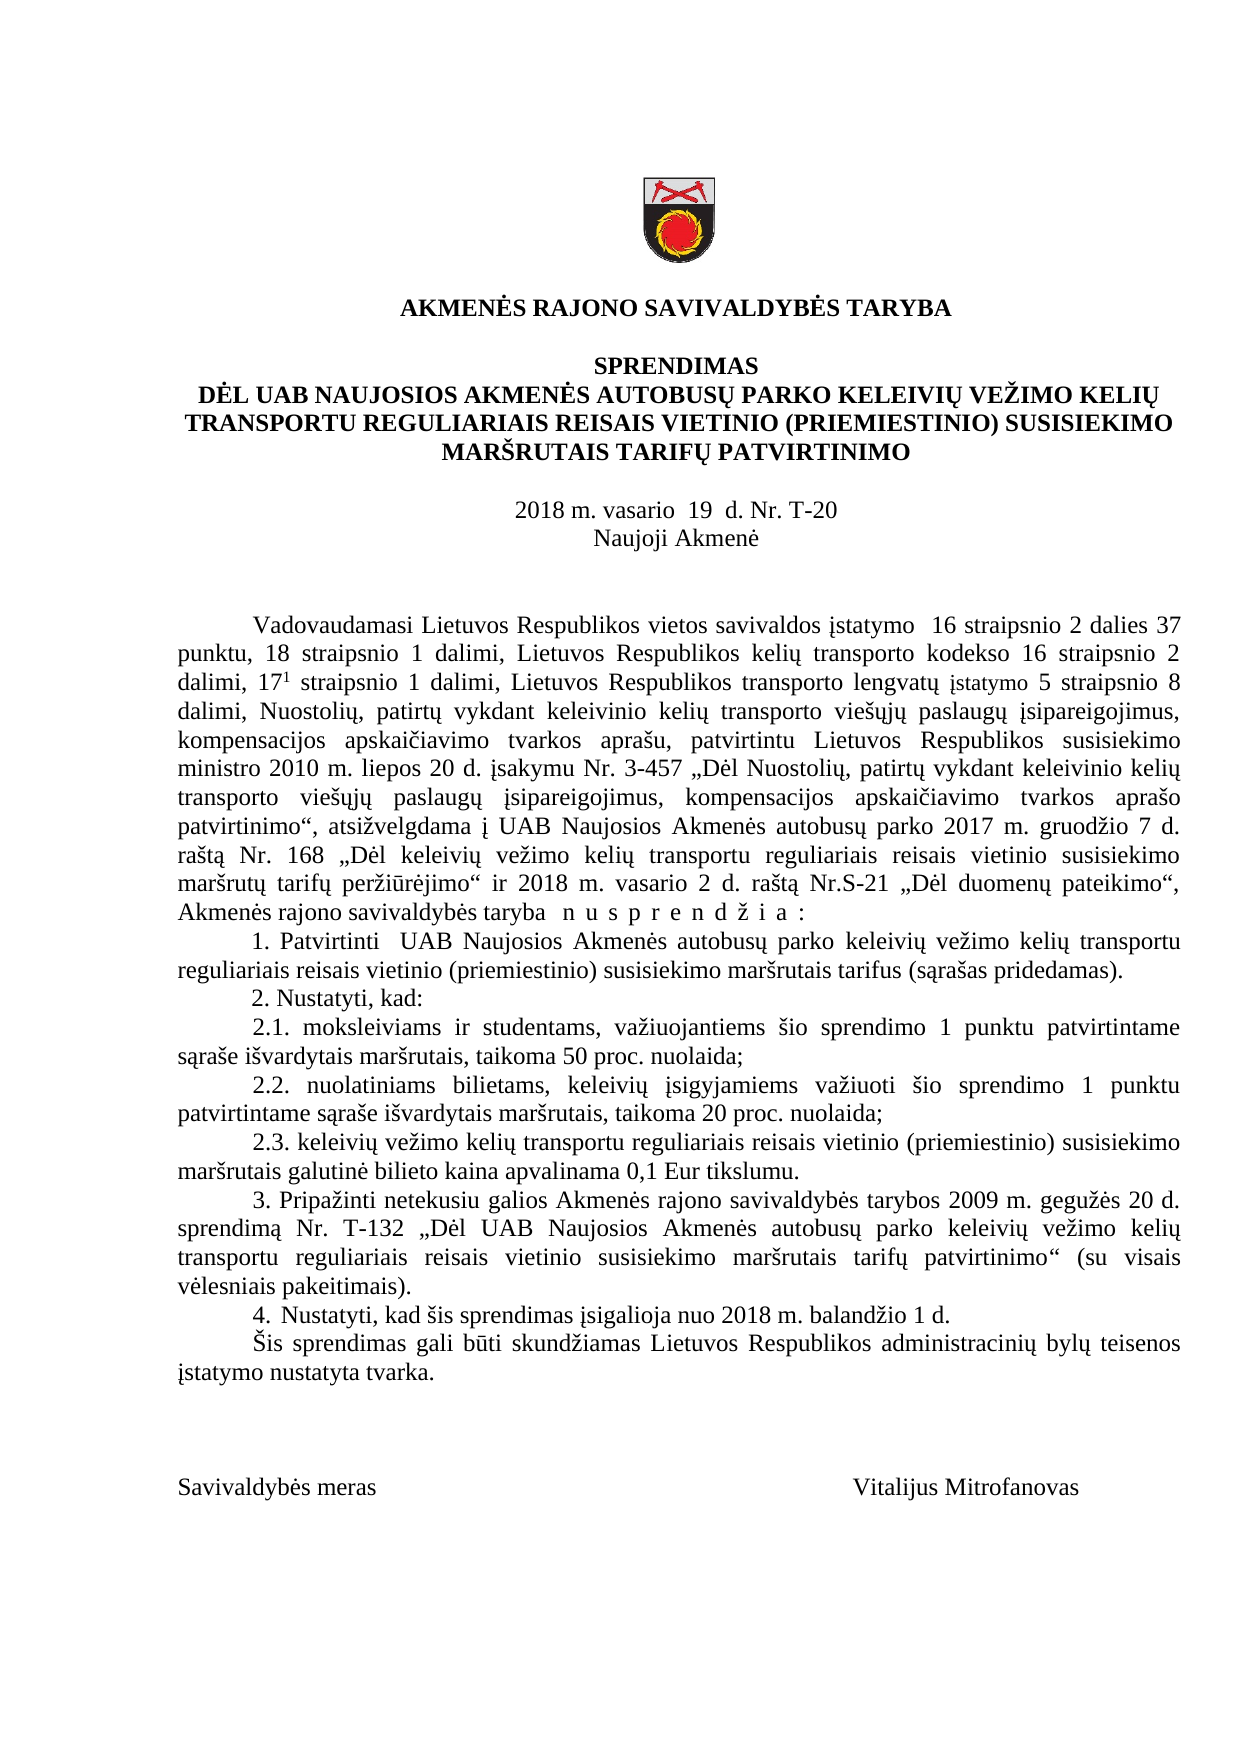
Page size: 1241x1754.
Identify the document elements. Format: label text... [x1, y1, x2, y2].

text 2.2. nuolatiniams bilietams, keleivių įsigyjamiems važiuoti šio sprendimo 1 punktu patvirtintame sąraše išvardytais maršrutais, taikoma 20 proc. nuolaida; [177, 1070, 1181, 1127]
text AKMENĖS RAJONO SAVIVALDYBĖS TARYBA [177, 293, 1181, 322]
text 3. Pripažinti netekusiu galios Akmenės rajono savivaldybės tarybos 2009 m. gegužės 20 d. sprendimą Nr. T-132 „Dėl UAB Naujosios Akmenės autobusų parko keleivių vežimo kelių transportu reguliariais reisais vietinio susisiekimo maršrutais tarifų patvirtinimo“ (su visais vėlesniais pakeitimais). [177, 1185, 1181, 1300]
text 2.3. keleivių vežimo kelių transportu reguliariais reisais vietinio (priemiestinio) susisiekimo maršrutais galutinė bilieto kaina apvalinama 0,1 Eur tikslumu. [177, 1127, 1181, 1185]
text Vadovaudamasi Lietuvos Respublikos vietos savivaldos įstatymo 16 straipsnio 2 dalies 37 punktu, 18 straipsnio 1 dalimi, Lietuvos Respublikos kelių transporto kodekso 16 straipsnio 2 dalimi, 171 straipsnio 1 dalimi, Lietuvos Respublikos transporto lengvatų įstatymo 5 straipsnio 8 dalimi, Nuostolių, patirtų vykdant keleivinio kelių transporto viešųjų paslaugų įsipareigojimus, kompensacijos apskaičiavimo tvarkos aprašu, patvirtintu Lietuvos Respublikos susisiekimo ministro 2010 m. liepos 20 d. įsakymu Nr. 3-457 „Dėl Nuostolių, patirtų vykdant keleivinio kelių transporto viešųjų paslaugų įsipareigojimus, kompensacijos apskaičiavimo tvarkos aprašo patvirtinimo“, atsižvelgdama į UAB Naujosios Akmenės autobusų parko 2017 m. gruodžio 7 d. raštą Nr. 168 „Dėl keleivių vežimo kelių transportu reguliariais reisais vietinio susisiekimo maršrutų tarifų peržiūrėjimo“ ir 2018 m. vasario 2 d. raštą Nr.S-21 „Dėl duomenų pateikimo“, Akmenės rajono savivaldybės taryba nusprendžia: [177, 610, 1181, 926]
text Naujoji Akmenė [177, 523, 1181, 552]
text 2. Nustatyti, kad: [177, 983, 1181, 1012]
text 1. Patvirtinti UAB Naujosios Akmenės autobusų parko keleivių vežimo kelių transportu reguliariais reisais vietinio (priemiestinio) susisiekimo maršrutais tarifus (sąrašas pridedamas). [177, 926, 1181, 983]
text 2018 m. vasario 19 d. Nr. T-20 [177, 495, 1181, 523]
text 2.1. moksleiviams ir studentams, važiuojantiems šio sprendimo 1 punktu patvirtintame sąraše išvardytais maršrutais, taikoma 50 proc. nuolaida; [177, 1012, 1181, 1070]
text SPRENDIMAS [177, 351, 1181, 380]
text Savivaldybės meras Vitalijus Mitrofanovas [177, 1472, 1181, 1501]
text DĖL UAB NAUJOSIOS AKMENĖS AUTOBUSŲ PARKO KELEIVIŲ VEŽIMO KELIŲ TRANSPORTU REGULIARIAIS REISAIS VIETINIO (PRIEMIESTINIO) SUSISIEKIMO MARŠRUTAIS TARIFŲ PATVIRTINIMO [177, 380, 1181, 466]
text 4. Nustatyti, kad šis sprendimas įsigalioja nuo 2018 m. balandžio 1 d. [252, 1300, 1181, 1328]
text Šis sprendimas gali būti skundžiamas Lietuvos Respublikos administracinių bylų teisenos įstatymo nustatyta tvarka. [177, 1328, 1181, 1386]
